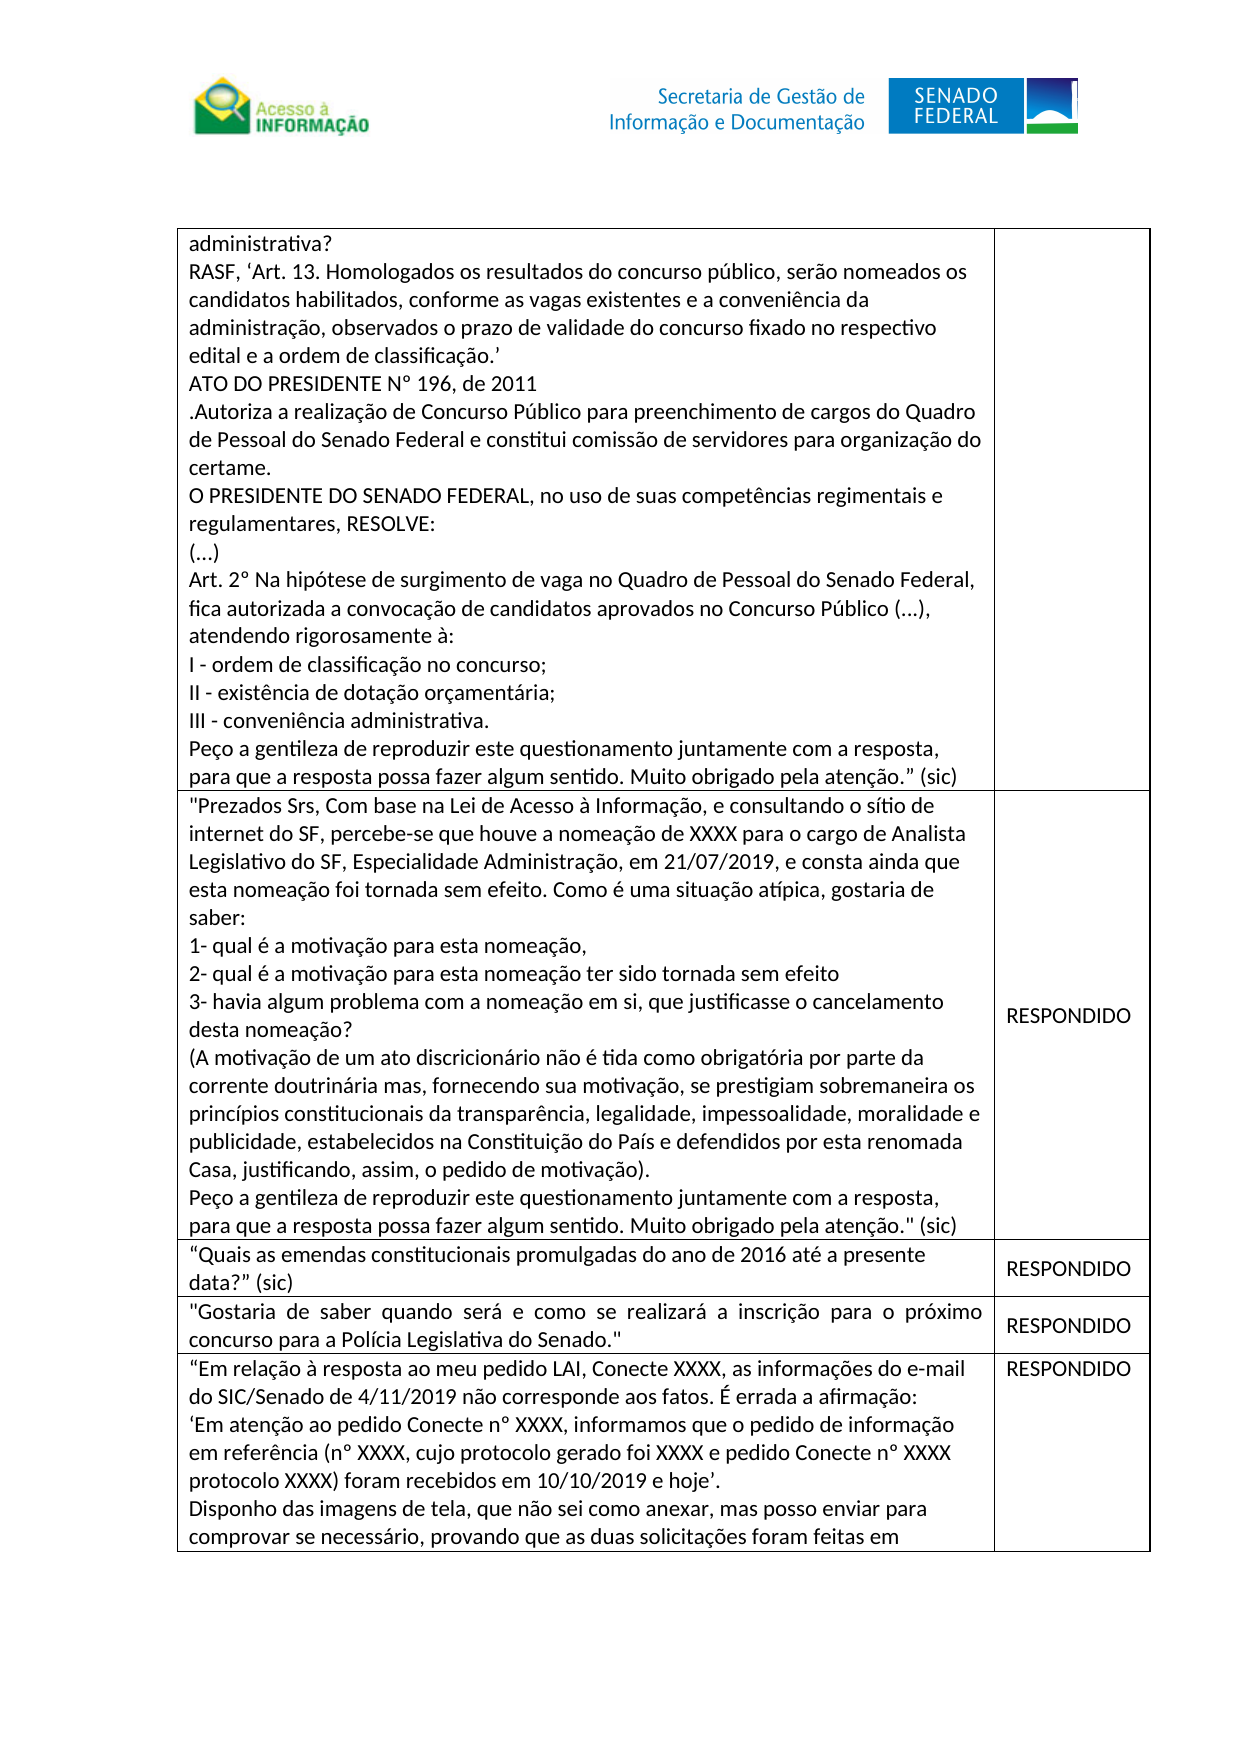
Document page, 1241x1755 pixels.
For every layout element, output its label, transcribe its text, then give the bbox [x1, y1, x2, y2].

table_cell RESPONDIDO [995, 1240, 1149, 1296]
table_cell “Em relação à resposta ao meu pedido LAI, Conecte XXXX, as informações do e-mail do SIC/Senado de 4/11/2019 não corresponde aos fatos. É errada a afirmação: ‘Em atenção ao pedido Conecte nº XXXX, informamos que o pedido de informação em referência (nº XXXX, cujo protocolo gerado foi XXXX e pedido Conecte nº XXXX protocolo XXXX) foram recebidos em 10/10/2019 e hoje’. Disponho das imagens de tela, que não sei como anexar, mas posso enviar para comprovar se necessário, provando que as duas solicitações foram feitas em [178, 1354, 994, 1551]
table_cell RESPONDIDO [995, 1297, 1149, 1353]
table_cell "Prezados Srs, Com base na Lei de Acesso à Informação, e consultando o sítio de internet do SF, percebe-se que houve a nomeação de XXXX para o cargo de Analista Legislativo do SF, Especialidade Administração, em 21/07/2019, e consta ainda que esta nomeação foi tornada sem efeito. Como é uma situação atípica, gostaria de saber: 1- qual é a motivação para esta nomeação, 2- qual é a motivação para esta nomeação ter sido tornada sem efeito 3- havia algum problema com a nomeação em si, que justificasse o cancelamento desta nomeação? (A motivação de um ato discricionário não é tida como obrigatória por parte da corrente doutrinária mas, fornecendo sua motivação, se prestigiam sobremaneira os princípios constitucionais da transparência, legalidade, impessoalidade, moralidade e publicidade, estabelecidos na Constituição do País e defendidos por esta renomada Casa, justificando, assim, o pedido de motivação). Peço a gentileza de reproduzir este questionamento juntamente com a resposta, para que a resposta possa fazer algum sentido. Muito obrigado pela atenção." (sic) [178, 791, 994, 1239]
table_cell RESPONDIDO [995, 1354, 1149, 1551]
table_cell "Gostaria de saber quando será e como se realizará a inscrição para o próximo concurso para a Polícia Legislativa do Senado." [178, 1297, 994, 1353]
table_cell [995, 229, 1149, 790]
table_cell administrativa? RASF, ‘Art. 13. Homologados os resultados do concurso público, serão nomeados os candidatos habilitados, conforme as vagas existentes e a conveniência da administração, observados o prazo de validade do concurso fixado no respectivo edital e a ordem de classificação.’ ATO DO PRESIDENTE Nº 196, de 2011 .Autoriza a realização de Concurso Público para preenchimento de cargos do Quadro de Pessoal do Senado Federal e constitui comissão de servidores para organização do certame. O PRESIDENTE DO SENADO FEDERAL, no uso de suas competências regimentais e regulamentares, RESOLVE: (...) Art. 2º Na hipótese de surgimento de vaga no Quadro de Pessoal do Senado Federal, fica autorizada a convocação de candidatos aprovados no Concurso Público (...), atendendo rigorosamente à: I - ordem de classificação no concurso; II - existência de dotação orçamentária; III - conveniência administrativa. Peço a gentileza de reproduzir este questionamento juntamente com a resposta, para que a resposta possa fazer algum sentido. Muito obrigado pela atenção.” (sic) [178, 229, 994, 790]
table_cell RESPONDIDO [995, 791, 1149, 1239]
table_cell “Quais as emendas constitucionais promulgadas do ano de 2016 até a presente data?” (sic) [178, 1240, 994, 1296]
